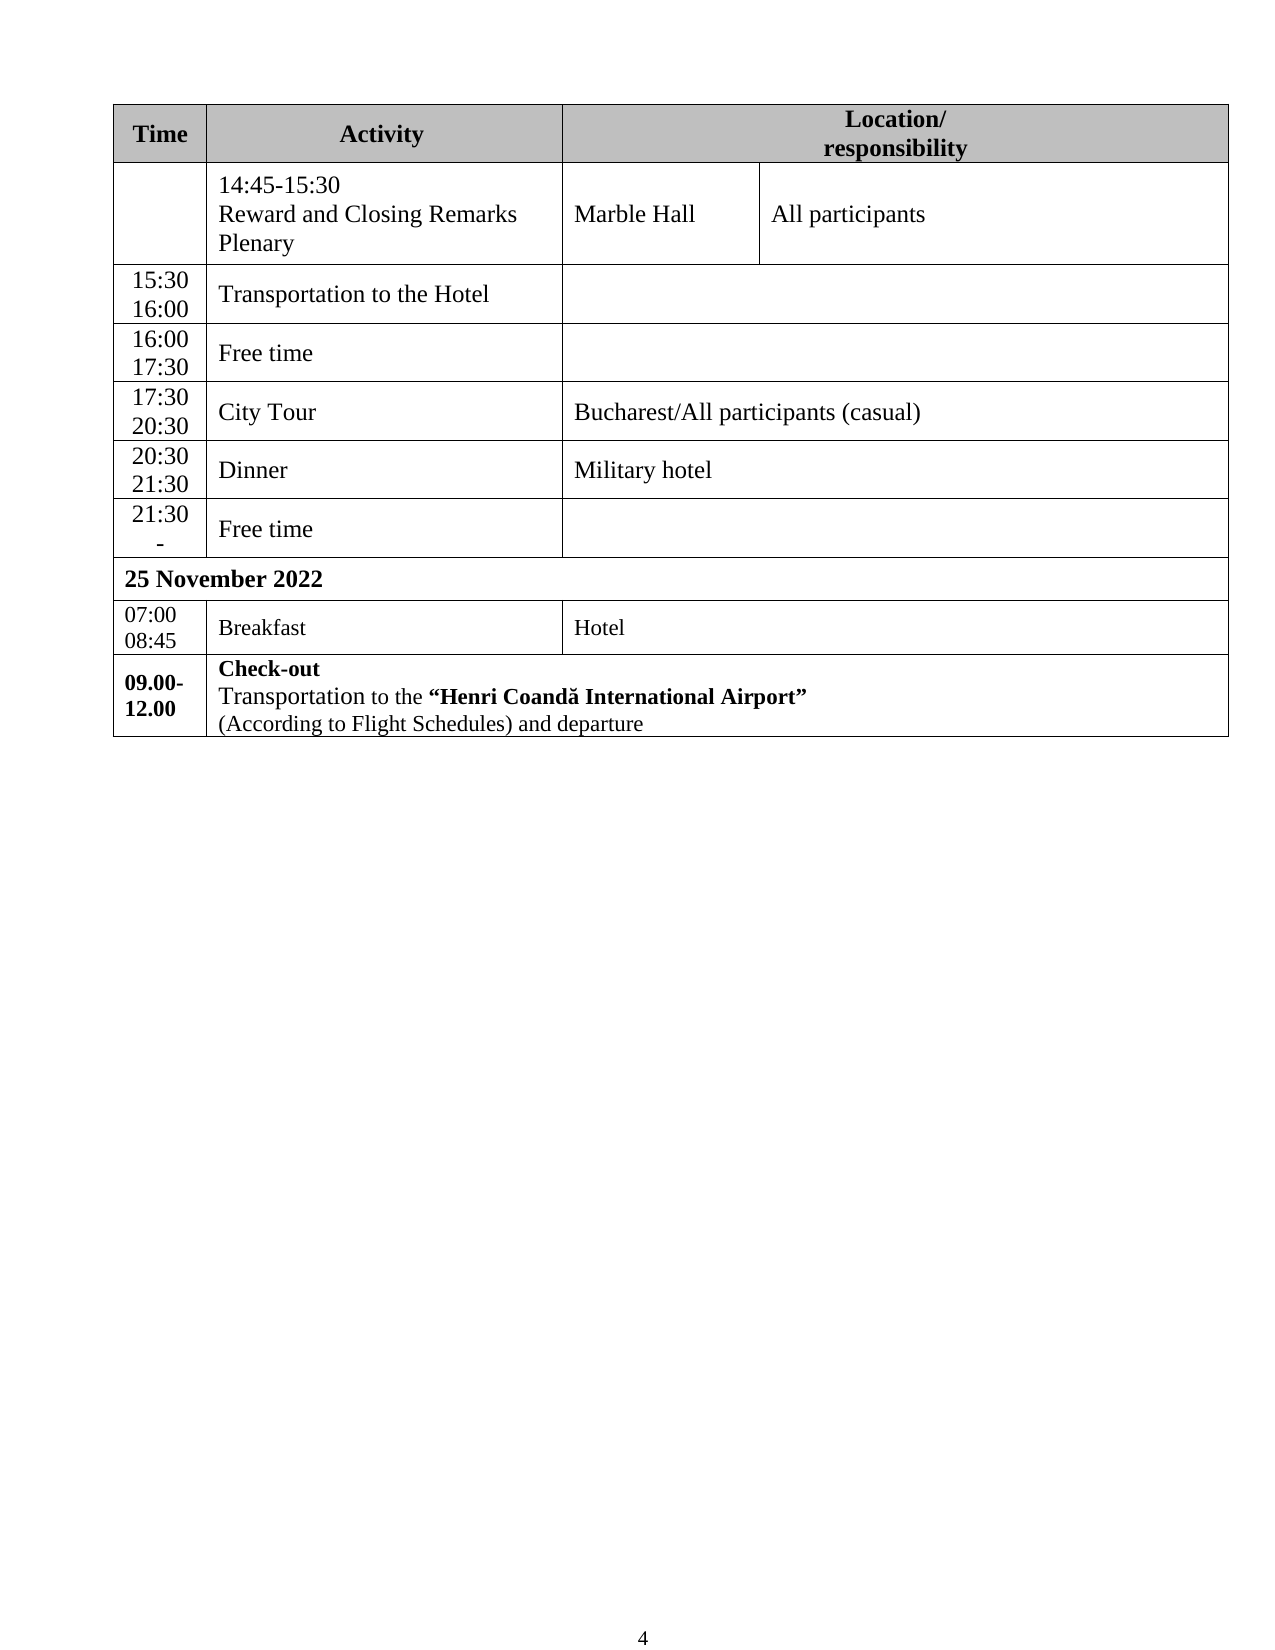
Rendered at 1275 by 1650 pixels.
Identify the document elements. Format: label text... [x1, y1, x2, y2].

table_cell 20:30 21:30 [114, 441, 206, 498]
table_cell Hotel [563, 601, 1228, 653]
table_cell [114, 163, 206, 264]
table_header Time [114, 105, 206, 162]
table_cell 07:00 08:45 [114, 601, 206, 653]
table_cell [563, 265, 1228, 323]
table_cell Marble Hall [563, 163, 759, 264]
table_cell 25 November 2022 [114, 558, 1228, 600]
table_cell [563, 324, 1228, 381]
table_cell 09.00-12.00 [114, 655, 206, 736]
table_cell Free time [207, 499, 562, 557]
table_cell 16:00 17:30 [114, 324, 206, 381]
table_cell Military hotel [563, 441, 1228, 498]
table_cell [563, 499, 1228, 557]
table_cell Bucharest/All participants (casual) [563, 382, 1228, 440]
table_cell Transportation to the Hotel [207, 265, 562, 323]
table_cell All participants [760, 163, 1228, 264]
table_cell 14:45-15:30 Reward and Closing Remarks Plenary [207, 163, 562, 264]
table_cell Check-out Transportation to the “Henri Coandă International Airport” (According to Flight Schedules) and departure [207, 655, 1228, 736]
table_header Location/ responsibility [563, 105, 1228, 162]
table_header Activity [207, 105, 562, 162]
table_cell 15:30 16:00 [114, 265, 206, 323]
table_cell Free time [207, 324, 562, 381]
table_cell City Tour [207, 382, 562, 440]
table_cell Dinner [207, 441, 562, 498]
table_cell 17:30 20:30 [114, 382, 206, 440]
table_cell 21:30 - [114, 499, 206, 557]
table_cell Breakfast [207, 601, 562, 653]
